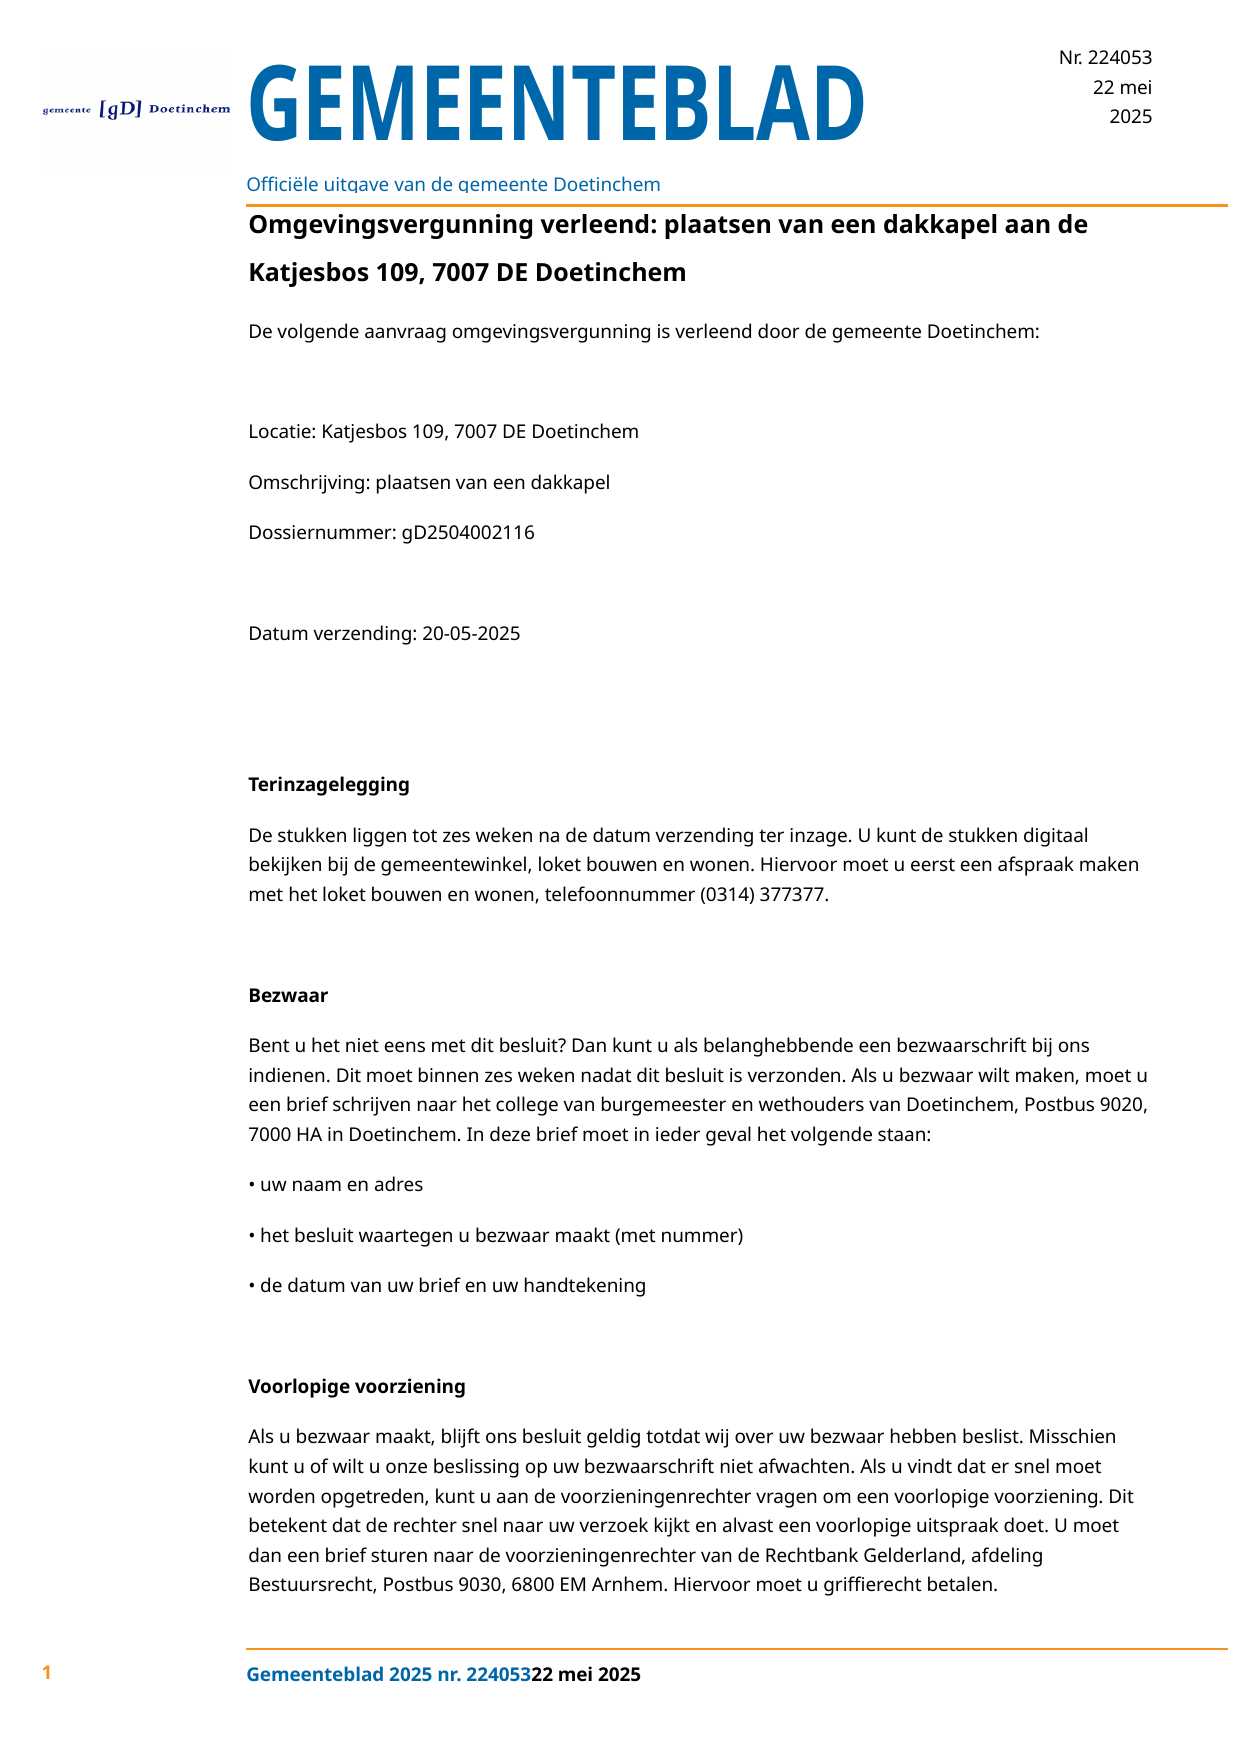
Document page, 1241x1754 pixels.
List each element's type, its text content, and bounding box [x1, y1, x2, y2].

text Dossiernummer: gD2504002116 [248, 519, 1152, 545]
picture [41, 47, 231, 172]
text Voorlopige voorziening [248, 1373, 1152, 1399]
text Omgevingsvergunning verleend: plaatsen van een dakkapel aan de Katjesbos 109, 7007 DE Doetinchem [248, 207, 1152, 288]
text De volgende aanvraag omgevingsvergunning is verleend door de gemeente Doetinchem: [248, 318, 1152, 344]
text • uw naam en adres [248, 1172, 1152, 1197]
text • de datum van uw brief en uw handtekening [248, 1272, 1152, 1298]
text Als u bezwaar maakt, blijft ons besluit geldig totdat wij over uw bezwaar hebben beslist. Misschien kunt u of wilt u onze beslissing op uw bezwaarschrift niet afwachten. Als u vindt dat er snel moet worden opgetreden, kunt u aan de voorzieningenrechter vragen om een voorlopige voorziening. Dit betekent dat de rechter snel naar uw verzoek kijkt en alvast een voorlopige uitspraak doet. U moet dan een brief sturen naar de voorzieningenrechter van de Rechtbank Gelderland, afdeling Bestuursrecht, Postbus 9030, 6800 EM Arnhem. Hiervoor moet u griffierecht betalen. [248, 1424, 1152, 1597]
text Bent u het niet eens met dit besluit? Dan kunt u als belanghebbende een bezwaarschrift bij ons indienen. Dit moet binnen zes weken nadat dit besluit is verzonden. Als u bezwaar wilt maken, moet u een brief schrijven naar het college van burgemeester en wethouders van Doetinchem, Postbus 9020, 7000 HA in Doetinchem. In deze brief moet in ieder geval het volgende staan: [248, 1032, 1152, 1147]
text Locatie: Katjesbos 109, 7007 DE Doetinchem [248, 419, 1152, 444]
text • het besluit waartegen u bezwaar maakt (met nummer) [248, 1222, 1152, 1248]
text De stukken liggen tot zes weken na de datum verzending ter inzage. U kunt de stukken digitaal bekijken bij de gemeentewinkel, loket bouwen en wonen. Hiervoor moet u eerst een afspraak maken met het loket bouwen en wonen, telefoonnummer (0314) 377377. [248, 822, 1152, 907]
text Datum verzending: 20-05-2025 [248, 620, 1152, 646]
text Terinzagelegging [248, 772, 1152, 797]
text Omschrijving: plaatsen van een dakkapel [248, 469, 1152, 495]
text Bezwaar [248, 982, 1152, 1008]
